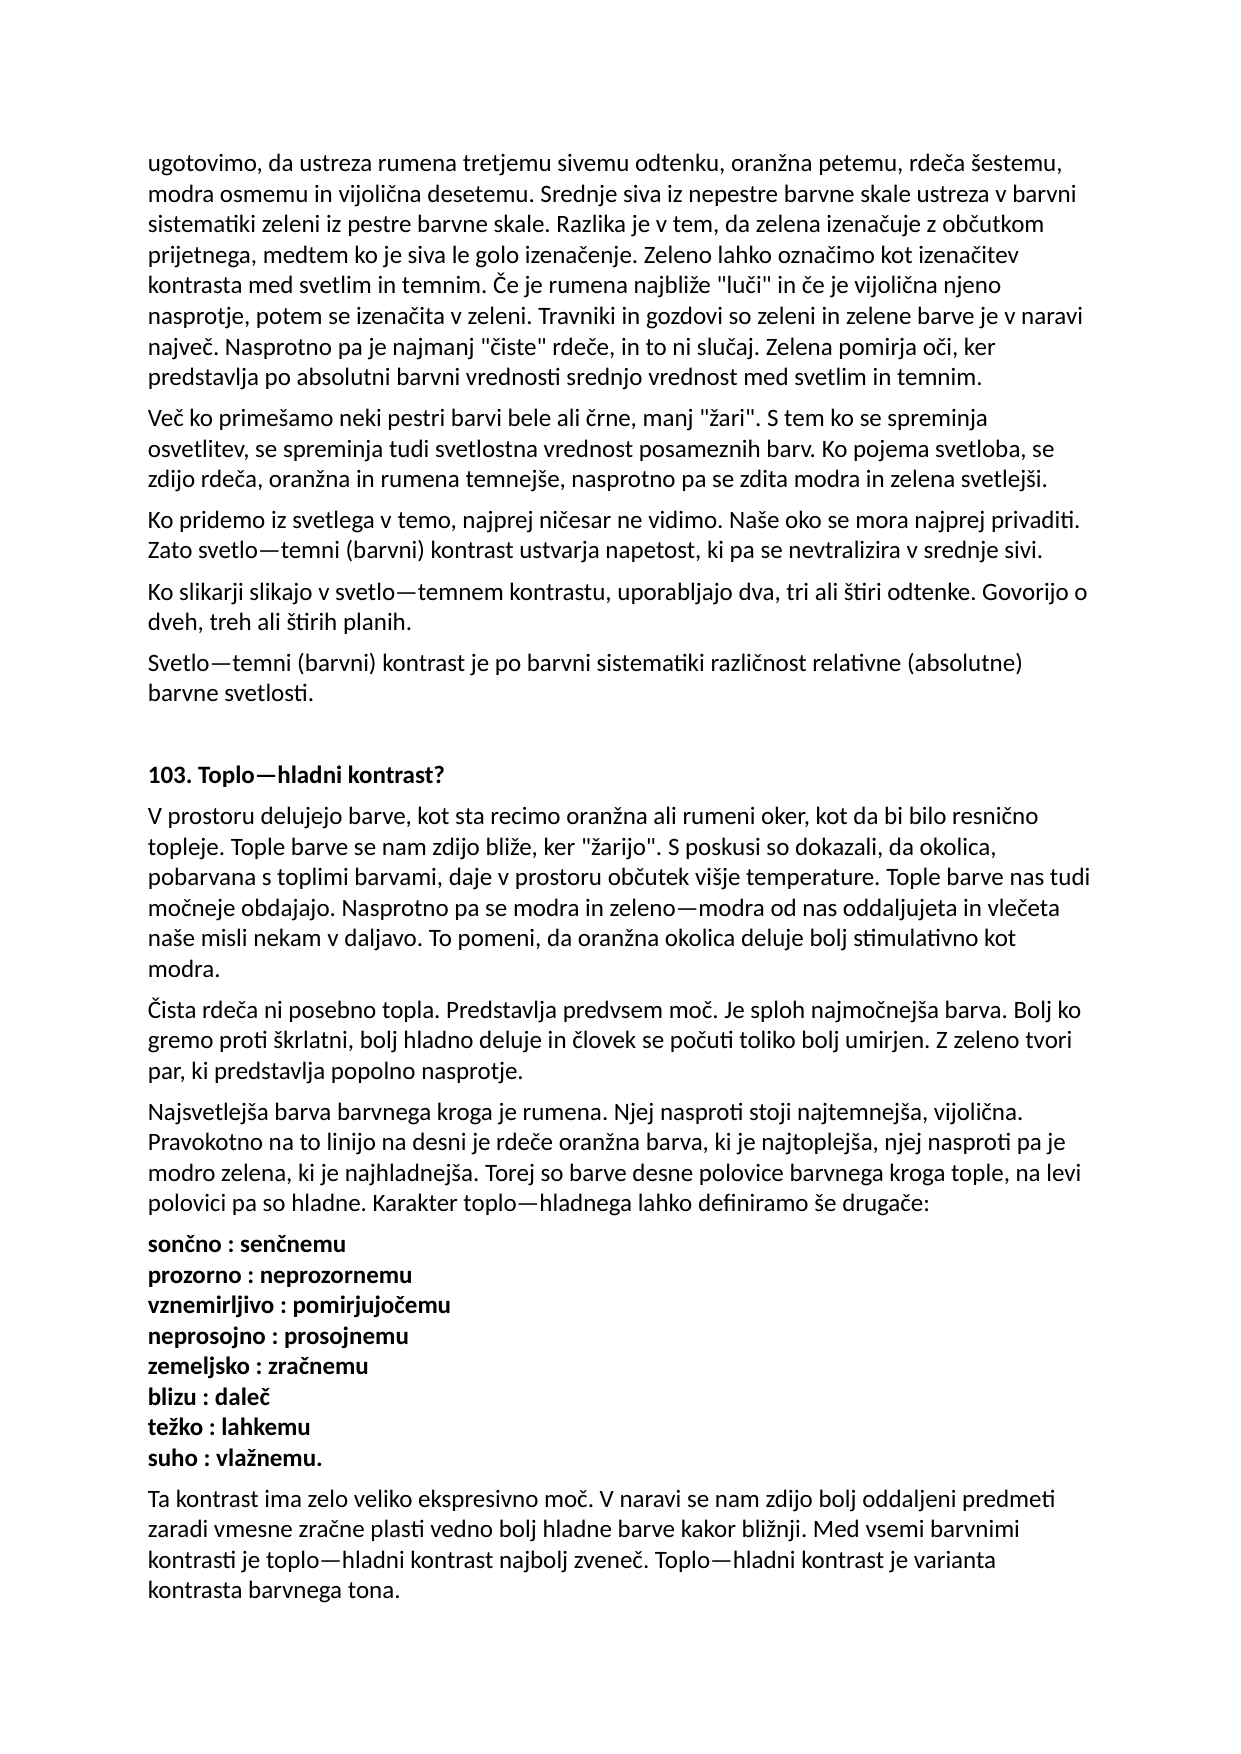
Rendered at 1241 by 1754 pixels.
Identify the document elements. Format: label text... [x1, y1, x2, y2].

text Najsvetlejša barva barvnega kroga je rumena. Njej nasproti stoji najtemnejša, vijolična. Pravokotno na to linijo na desni je rdeče oranžna barva, ki je najtoplejša, njej nasproti pa je modro zelena, ki je najhladnejša. Torej so barve desne polovice barvnega kroga tople, na levi polovici pa so hladne. Karakter toplo—hladnega lahko definiramo še drugače: [148, 1096, 1093, 1218]
text Ko slikarji slikajo v svetlo—temnem kontrastu, uporabljajo dva, tri ali štiri odtenke. Govorijo o dveh, treh ali štirih planih. [148, 576, 1093, 637]
text V prostoru delujejo barve, kot sta recimo oranžna ali rumeni oker, kot da bi bilo resnično topleje. Tople barve se nam zdijo bliže, ker "žarijo". S poskusi so dokazali, da okolica, pobarvana s toplimi barvami, daje v prostoru občutek višje temperature. Tople barve nas tudi močneje obdajajo. Nasprotno pa se modra in zeleno—modra od nas oddaljujeta in vlečeta naše misli nekam v daljavo. To pomeni, da oranžna okolica deluje bolj stimulativno kot modra. [148, 800, 1093, 983]
text 103. Toplo—hladni kontrast? [148, 759, 1093, 790]
text Več ko primešamo neki pestri barvi bele ali črne, manj "žari". S tem ko se spreminja osvetlitev, se spreminja tudi svetlostna vrednost posameznih barv. Ko pojema svetloba, se zdijo rdeča, oranžna in rumena temnejše, nasprotno pa se zdita modra in zelena svetlejši. [148, 402, 1093, 494]
subtitle sončno : senčnemu prozorno : neprozornemu vznemirljivo : pomirjujočemu neprosojno : prosojnemu zemeljsko : zračnemu blizu : daleč težko : lahkemu suho : vlažnemu. [148, 1228, 1093, 1473]
text Čista rdeča ni posebno topla. Predstavlja predvsem moč. Je sploh najmočnejša barva. Bolj ko gremo proti škrlatni, bolj hladno deluje in človek se počuti toliko bolj umirjen. Z zeleno tvori par, ki predstavlja popolno nasprotje. [148, 994, 1093, 1086]
text Svetlo—temni (barvni) kontrast je po barvni sistematiki različnost relativne (absolutne) barvne svetlosti. [148, 647, 1093, 708]
text Ko pridemo iz svetlega v temo, najprej ničesar ne vidimo. Naše oko se mora najprej privaditi. Zato svetlo—temni (barvni) kontrast ustvarja napetost, ki pa se nevtralizira v srednje sivi. [148, 504, 1093, 565]
text Ta kontrast ima zelo veliko ekspresivno moč. V naravi se nam zdijo bolj oddaljeni predmeti zaradi vmesne zračne plasti vedno bolj hladne barve kakor bližnji. Med vsemi barvnimi kontrasti je toplo—hladni kontrast najbolj zveneč. Toplo—hladni kontrast je varianta kontrasta barvnega tona. [148, 1483, 1093, 1605]
text ugotovimo, da ustreza rumena tretjemu sivemu odtenku, oranžna petemu, rdeča šestemu, modra osmemu in vijolična desetemu. Srednje siva iz nepestre barvne skale ustreza v barvni sistematiki zeleni iz pestre barvne skale. Razlika je v tem, da zelena izenačuje z občutkom prijetnega, medtem ko je siva le golo izenačenje. Zeleno lahko označimo kot izenačitev kontrasta med svetlim in temnim. Če je rumena najbliže "luči" in če je vijolična njeno nasprotje, potem se izenačita v zeleni. Travniki in gozdovi so zeleni in zelene barve je v naravi največ. Nasprotno pa je najmanj "čiste" rdeče, in to ni slučaj. Zelena pomirja oči, ker predstavlja po absolutni barvni vrednosti srednjo vrednost med svetlim in temnim. [148, 148, 1093, 392]
